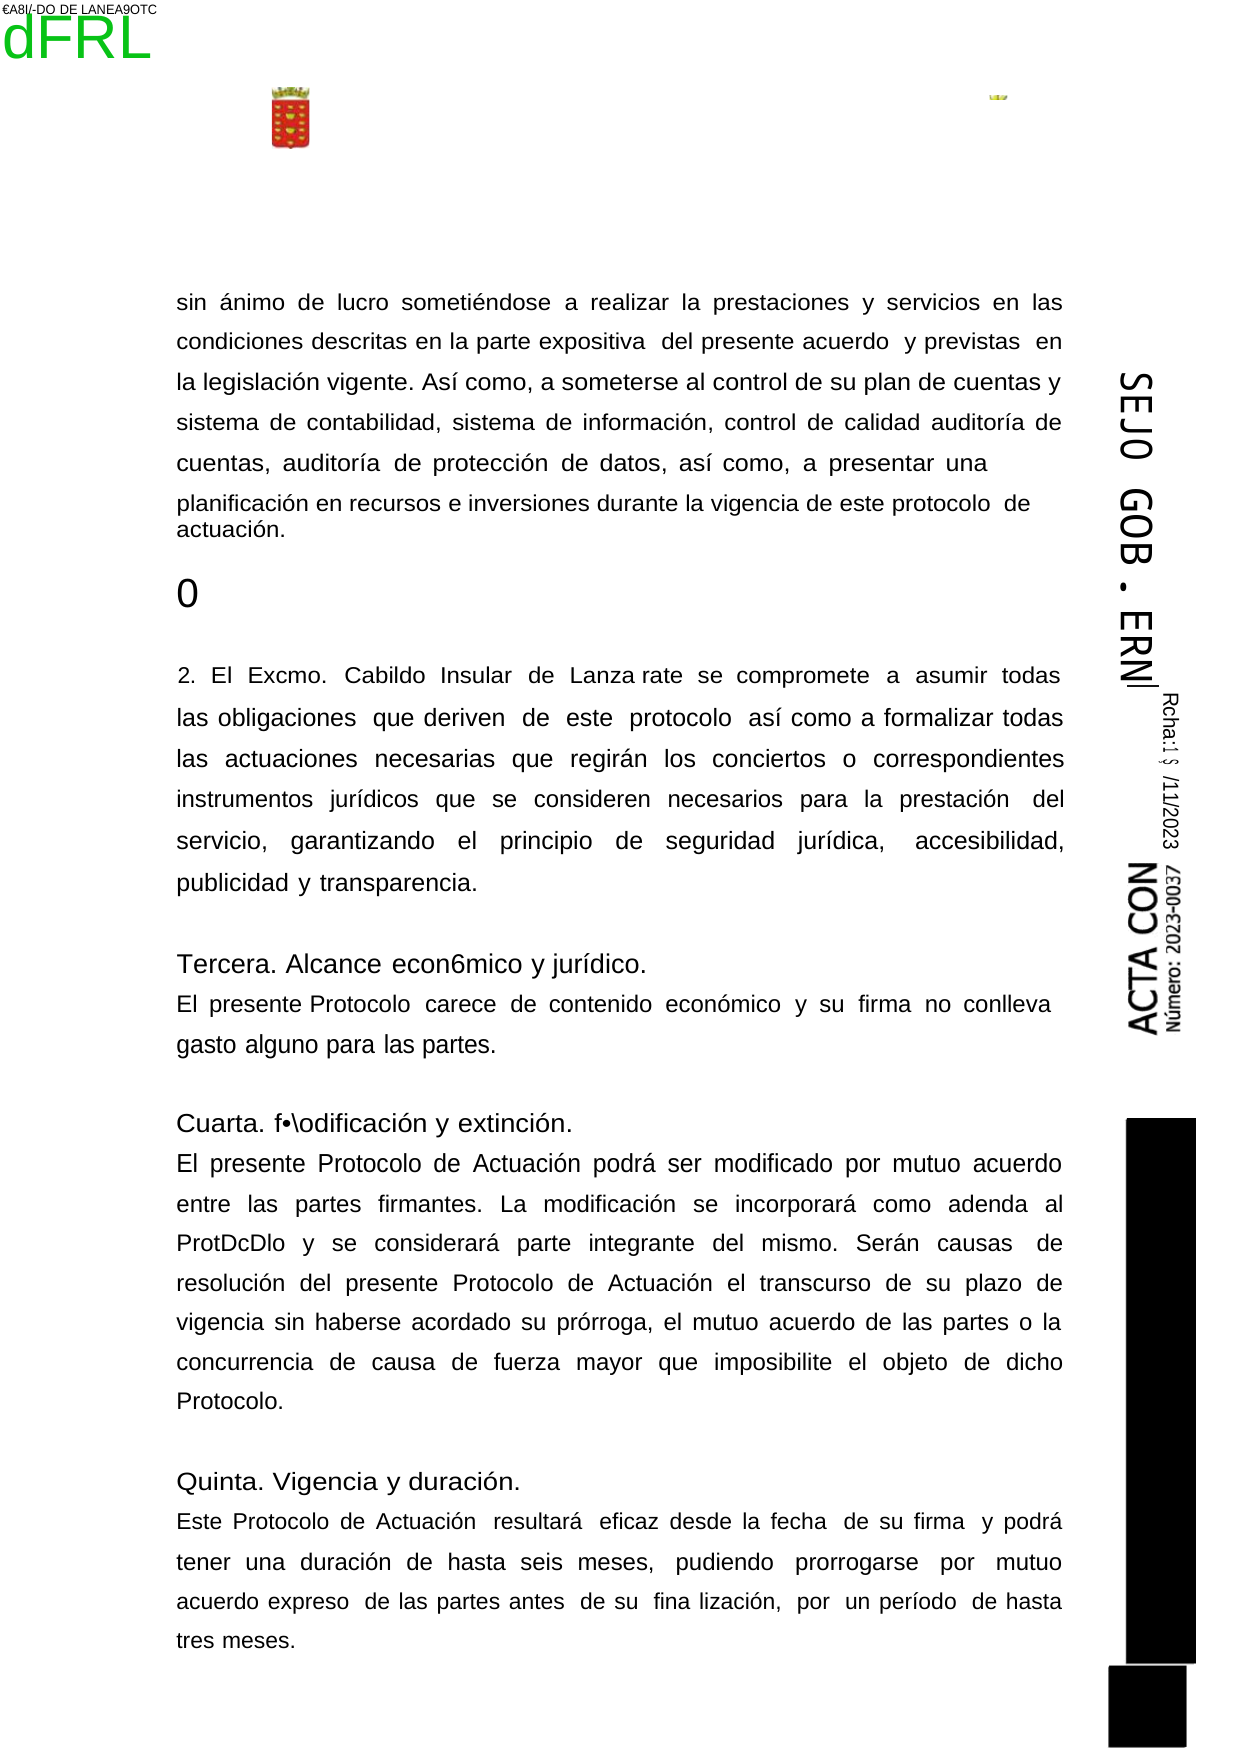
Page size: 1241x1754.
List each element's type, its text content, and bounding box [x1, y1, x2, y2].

text Este Protocolo de Actuación resultará eficaz desde la fecha de su firma y podrá tener una duración de hasta seis meses, pudiendo prorrogarse por mutuo acuerdo expreso de las partes antes de su fina lización, por un período de hasta tres meses. [176, 1508, 1062, 1653]
picture [1107, 1138, 1196, 1467]
list El Excmo. Cabildo Insular de Lanza rate se compromete a asumir todas [177, 662, 1207, 688]
text El presente Protocolo carece de contenido económico y su firma no conlleva [176, 990, 1127, 1017]
text sin ánimo de lucro sometiéndose a realizar la prestaciones y servicios en las condiciones descritas en la parte expositiva del presente acuerdo y previstas en la legislación vigente. Así como, a someterse al control de su plan de cuentas y sistema de contabilidad, sistema de información, control de calidad auditoría de cuentas, auditoría de protección de datos, así como, a presentar una [176, 289, 1063, 477]
text las obligaciones que deriven de este protocolo así como a formalizar todas las actuaciones necesarias que regirán los conciertos o correspondientes instrumentos jurídicos que se consideren necesarios para la prestación del servicio, garantizando el principio de seguridad jurídica, accesibilidad, publicidad y transparencia. [176, 703, 1065, 896]
text planificación en recursos e inversiones durante la vigencia de este protocolo de actuación. 0 [176, 491, 1137, 616]
subtitle [1182, 948, 1207, 979]
picture [271, 87, 310, 149]
picture [989, 95, 1008, 100]
picture [1107, 1496, 1196, 1748]
subtitle Quinta. Vigencia y duración. [176, 1467, 1207, 1496]
text SEJO GOB.ERN INSULAR [1114, 371, 1168, 662]
subtitle gasto alguno para las partes. [176, 1029, 1207, 1058]
text Cuarta. f•\odificación y extinción. [176, 1108, 1207, 1138]
text SEJO GOB.ERN INSULAR [1114, 688, 1168, 811]
subtitle Tercera. Alcance econ6mico y jurídico. [176, 948, 1127, 979]
list Rcha:1 Ş /11/2023 [1158, 692, 1184, 850]
text El presente Protocolo de Actuación podrá ser modificado por mutuo acuerdo entre las partes firmantes. La modificación se incorporará como adenda al ProtDcDlo y se considerará parte integrante del mismo. Serán causas de resolución del presente Protocolo de Actuación el transcurso de su plazo de vigencia sin haberse acordado su prórroga, el mutuo acuerdo de las partes o la concurrencia de causa de fuerza mayor que imposibilite el objeto de dicho Protocolo. [176, 1148, 1063, 1414]
picture [1127, 863, 1182, 1036]
